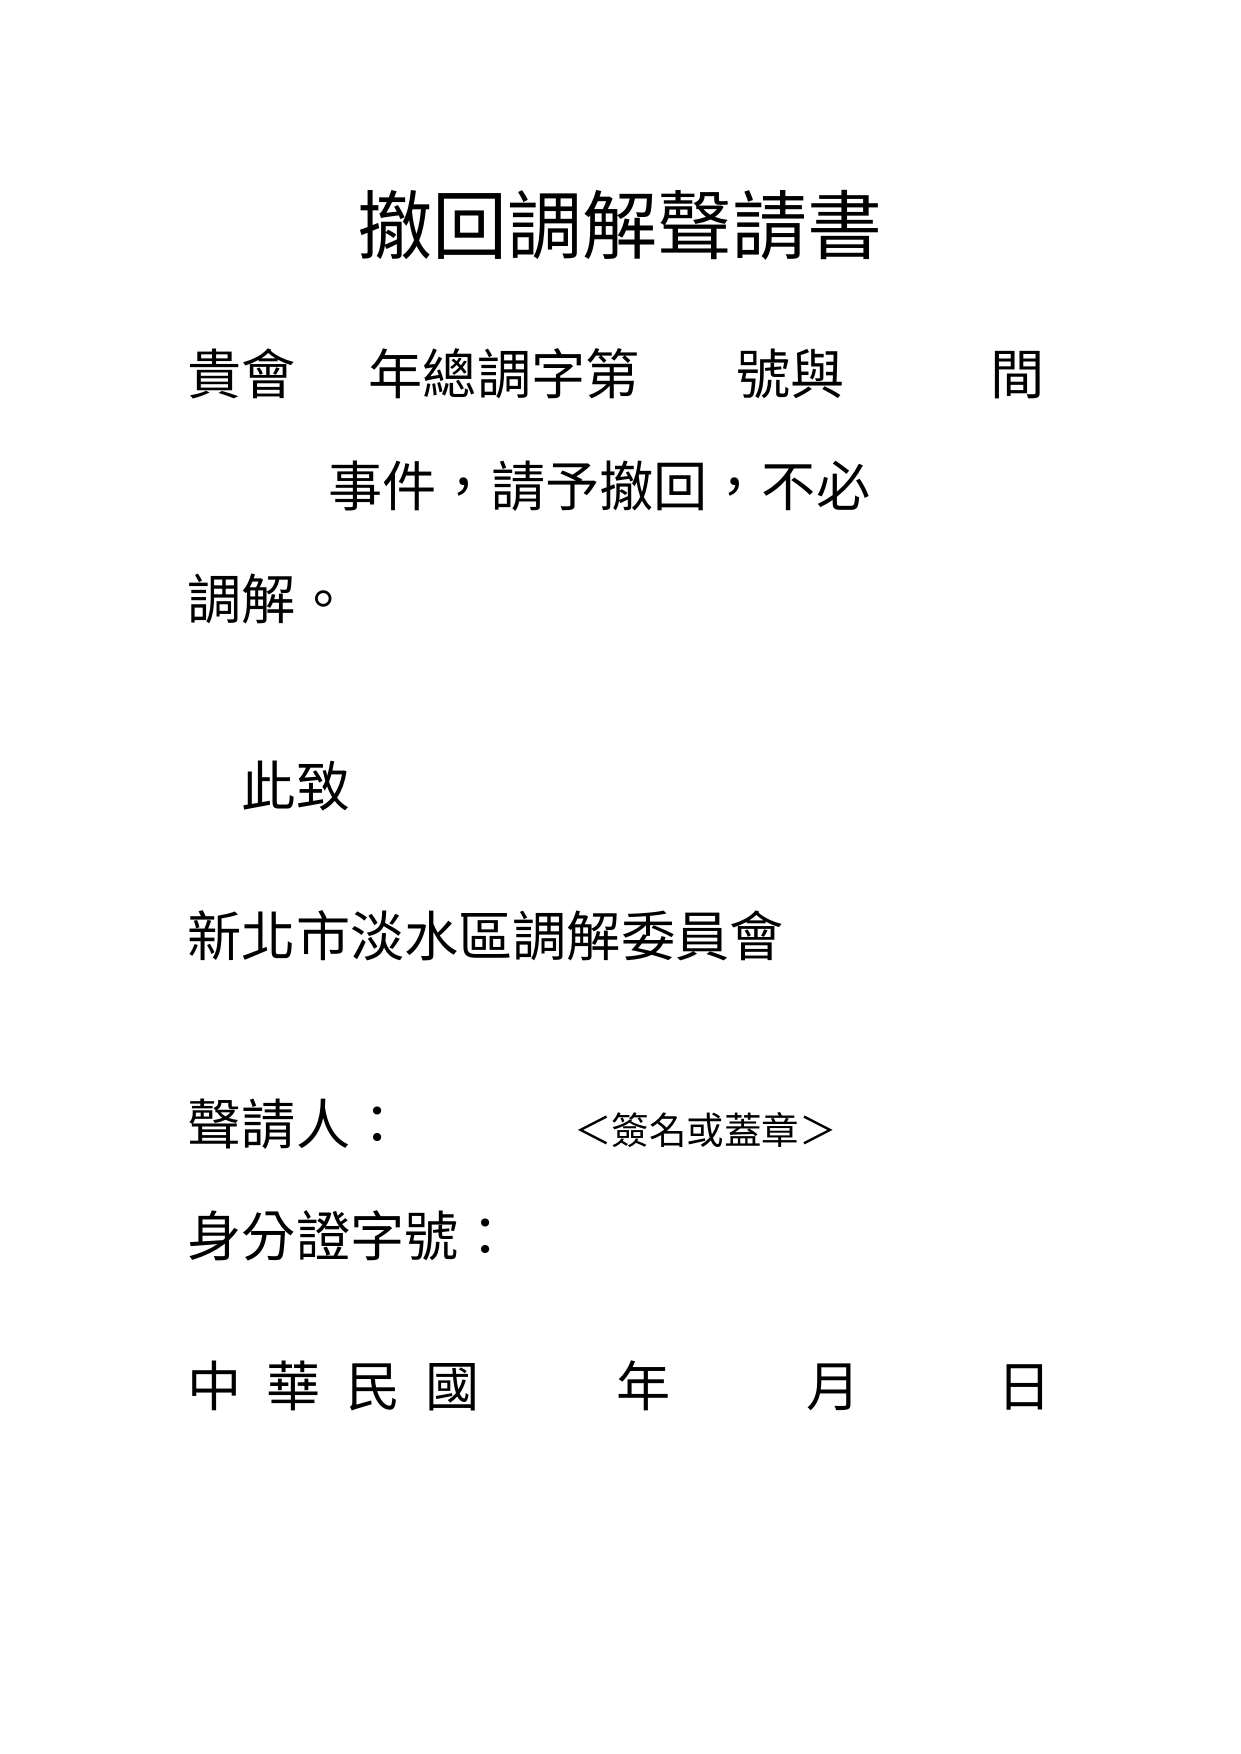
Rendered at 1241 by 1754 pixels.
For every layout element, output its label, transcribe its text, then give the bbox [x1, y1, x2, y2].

text 身分證字號： [187, 1177, 1053, 1289]
text 中華民國 年 月 日 [187, 1327, 1053, 1439]
text 貴會 年總調字第 號與 間 [187, 314, 1053, 427]
text 此致 [187, 727, 1053, 839]
text 新北市淡水區調解委員會 [187, 877, 1053, 989]
text 聲請人： ＜簽名或蓋章＞ [187, 1064, 1053, 1177]
text 撤回調解聲請書 [187, 164, 1053, 277]
text 調解。 [187, 539, 1053, 652]
text 事件，請予撤回，不必 [187, 427, 1053, 539]
